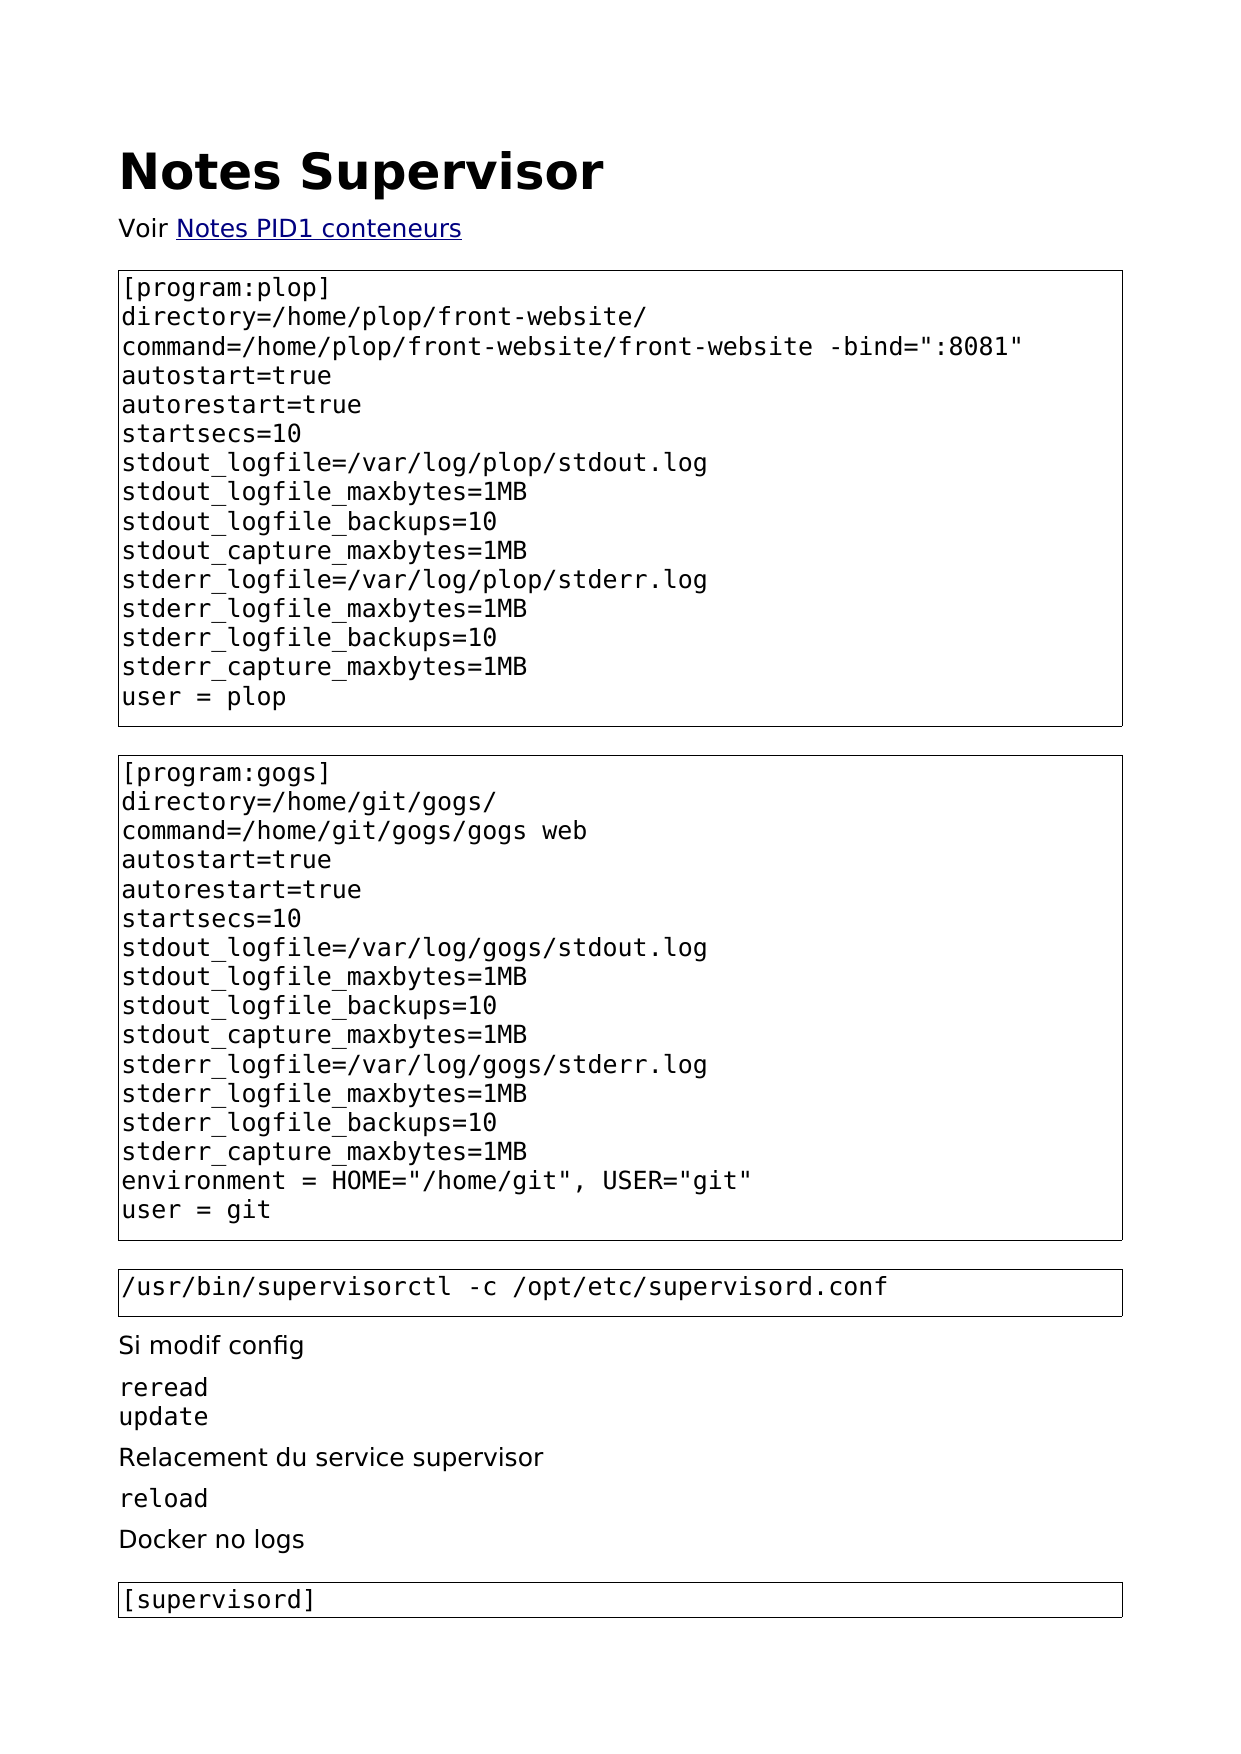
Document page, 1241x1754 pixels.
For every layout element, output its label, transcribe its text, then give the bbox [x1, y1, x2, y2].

text Si modif config [118, 1331, 1122, 1360]
table_header [program:plop] directory=/home/plop/front-website/ command=/home/plop/front-website/front-website -bind=":8081" autostart=true autorestart=true startsecs=10 stdout_logfile=/var/log/plop/stdout.log stdout_logfile_maxbytes=1MB stdout_logfile_backups=10 stdout_capture_maxbytes=1MB stderr_logfile=/var/log/plop/stderr.log stderr_logfile_maxbytes=1MB stderr_logfile_backups=10 stderr_capture_maxbytes=1MB user = plop [119, 271, 1122, 726]
text Relacement du service supervisor [118, 1443, 1122, 1472]
text reload [118, 1484, 1122, 1514]
table_header [supervisord] [119, 1583, 1122, 1617]
table_header /usr/bin/supervisorctl -c /opt/etc/supervisord.conf [119, 1270, 1122, 1316]
text Voir Notes PID1 conteneurs [118, 214, 1122, 243]
table_header [program:gogs] directory=/home/git/gogs/ command=/home/git/gogs/gogs web autostart=true autorestart=true startsecs=10 stdout_logfile=/var/log/gogs/stdout.log stdout_logfile_maxbytes=1MB stdout_logfile_backups=10 stdout_capture_maxbytes=1MB stderr_logfile=/var/log/gogs/stderr.log stderr_logfile_maxbytes=1MB stderr_logfile_backups=10 stderr_capture_maxbytes=1MB environment = HOME="/home/git", USER="git" user = git [119, 756, 1122, 1239]
subtitle Notes Supervisor [118, 143, 1122, 201]
text reread update [118, 1373, 1122, 1431]
text Docker no logs [118, 1525, 1122, 1554]
